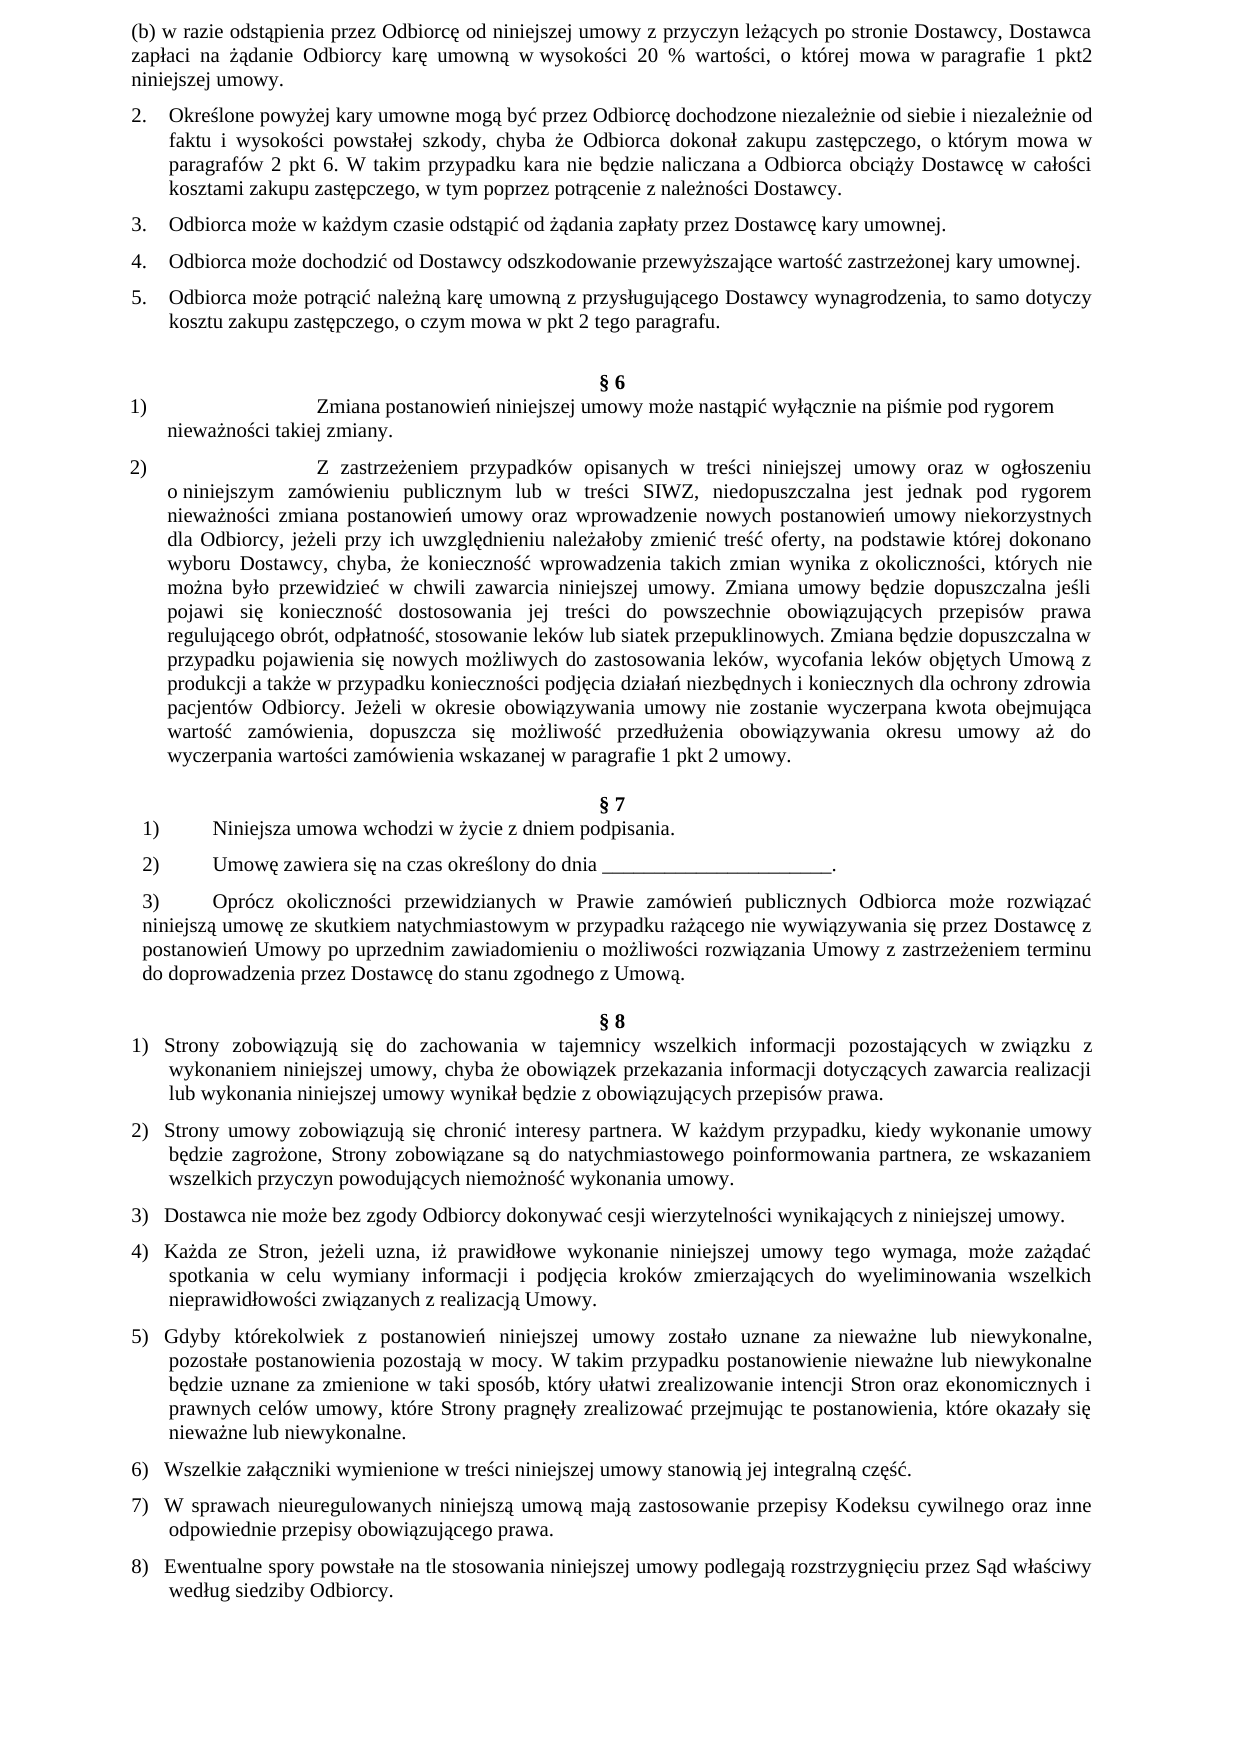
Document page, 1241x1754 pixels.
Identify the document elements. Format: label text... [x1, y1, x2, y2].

text § 8 [131, 1009, 1092, 1033]
list Odbiorca może dochodzić od Dostawcy odszkodowanie przewyższające wartość zastrzeżonej kary umownej. [131, 249, 1092, 273]
list Zmiana postanowień niniejszej umowy może nastąpić wyłącznie na piśmie pod rygorem nieważności takiej zmiany. [129, 394, 1092, 442]
list Strony umowy zobowiązują się chronić interesy partnera. W każdym przypadku, kiedy wykonanie umowy będzie zagrożone, Strony zobowiązane są do natychmiastowego poinformowania partnera, ze wskazaniem wszelkich przyczyn powodujących niemożność wykonania umowy. [131, 1118, 1092, 1190]
list Odbiorca może potrącić należną karę umowną z przysługującego Dostawcy wynagrodzenia, to samo dotyczy kosztu zakupu zastępczego, o czym mowa w pkt 2 tego paragrafu. [131, 285, 1092, 333]
list Niniejsza umowa wchodzi w życie z dniem podpisania. [142, 816, 1092, 840]
list Odbiorca może w każdym czasie odstąpić od żądania zapłaty przez Dostawcę kary umownej. [131, 212, 1092, 236]
list Strony zobowiązują się do zachowania w tajemnicy wszelkich informacji pozostających w związku z wykonaniem niniejszej umowy, chyba że obowiązek przekazania informacji dotyczących zawarcia realizacji lub wykonania niniejszej umowy wynikał będzie z obowiązujących przepisów prawa. [131, 1033, 1092, 1105]
list Wszelkie załączniki wymienione w treści niniejszej umowy stanowią jej integralną część. [131, 1457, 1092, 1481]
text § 7 [131, 792, 1092, 816]
text § 6 [131, 370, 1092, 394]
text (b) w razie odstąpienia przez Odbiorcę od niniejszej umowy z przyczyn leżących po stronie Dostawcy, Dostawca zapłaci na żądanie Odbiorcy karę umowną w wysokości 20 % wartości, o której mowa w paragrafie 1 pkt2 niniejszej umowy. [131, 19, 1092, 91]
list Dostawca nie może bez zgody Odbiorcy dokonywać cesji wierzytelności wynikających z niniejszej umowy. [131, 1202, 1092, 1227]
list Każda ze Stron, jeżeli uzna, iż prawidłowe wykonanie niniejszej umowy tego wymaga, może zażądać spotkania w celu wymiany informacji i podjęcia kroków zmierzających do wyeliminowania wszelkich nieprawidłowości związanych z realizacją Umowy. [131, 1239, 1092, 1311]
list Oprócz okoliczności przewidzianych w Prawie zamówień publicznych Odbiorca może rozwiązać niniejszą umowę ze skutkiem natychmiastowym w przypadku rażącego nie wywiązywania się przez Dostawcę z postanowień Umowy po uprzednim zawiadomieniu o możliwości rozwiązania Umowy z zastrzeżeniem terminu do doprowadzenia przez Dostawcę do stanu zgodnego z Umową. [142, 889, 1092, 985]
list Określone powyżej kary umowne mogą być przez Odbiorcę dochodzone niezależnie od siebie i niezależnie od faktu i wysokości powstałej szkody, chyba że Odbiorca dokonał zakupu zastępczego, o którym mowa w paragrafów 2 pkt 6. W takim przypadku kara nie będzie naliczana a Odbiorca obciąży Dostawcę w całości kosztami zakupu zastępczego, w tym poprzez potrącenie z należności Dostawcy. [131, 103, 1092, 200]
list Gdyby którekolwiek z postanowień niniejszej umowy zostało uznane za nieważne lub niewykonalne, pozostałe postanowienia pozostają w mocy. W takim przypadku postanowienie nieważne lub niewykonalne będzie uznane za zmienione w taki sposób, który ułatwi zrealizowanie intencji Stron oraz ekonomicznych i prawnych celów umowy, które Strony pragnęły zrealizować przejmując te postanowienia, które okazały się nieważne lub niewykonalne. [131, 1324, 1092, 1444]
list W sprawach nieuregulowanych niniejszą umową mają zastosowanie przepisy Kodeksu cywilnego oraz inne odpowiednie przepisy obowiązującego prawa. [131, 1493, 1092, 1541]
list Ewentualne spory powstałe na tle stosowania niniejszej umowy podlegają rozstrzygnięciu przez Sąd właściwy według siedziby Odbiorcy. [131, 1554, 1092, 1602]
list Z zastrzeżeniem przypadków opisanych w treści niniejszej umowy oraz w ogłoszeniu o niniejszym zamówieniu publicznym lub w treści SIWZ, niedopuszczalna jest jednak pod rygorem nieważności zmiana postanowień umowy oraz wprowadzenie nowych postanowień umowy niekorzystnych dla Odbiorcy, jeżeli przy ich uwzględnieniu należałoby zmienić treść oferty, na podstawie której dokonano wyboru Dostawcy, chyba, że konieczność wprowadzenia takich zmian wynika z okoliczności, których nie można było przewidzieć w chwili zawarcia niniejszej umowy. Zmiana umowy będzie dopuszczalna jeśli pojawi się konieczność dostosowania jej treści do powszechnie obowiązujących przepisów prawa regulującego obrót, odpłatność, stosowanie leków lub siatek przepuklinowych. Zmiana będzie dopuszczalna w przypadku pojawienia się nowych możliwych do zastosowania leków, wycofania leków objętych Umową z produkcji a także w przypadku konieczności podjęcia działań niezbędnych i koniecznych dla ochrony zdrowia pacjentów Odbiorcy. Jeżeli w okresie obowiązywania umowy nie zostanie wyczerpana kwota obejmująca wartość zamówienia, dopuszcza się możliwość przedłużenia obowiązywania okresu umowy aż do wyczerpania wartości zamówienia wskazanej w paragrafie 1 pkt 2 umowy. [129, 455, 1092, 767]
list Umowę zawiera się na czas określony do dnia ______________________. [142, 852, 1092, 876]
